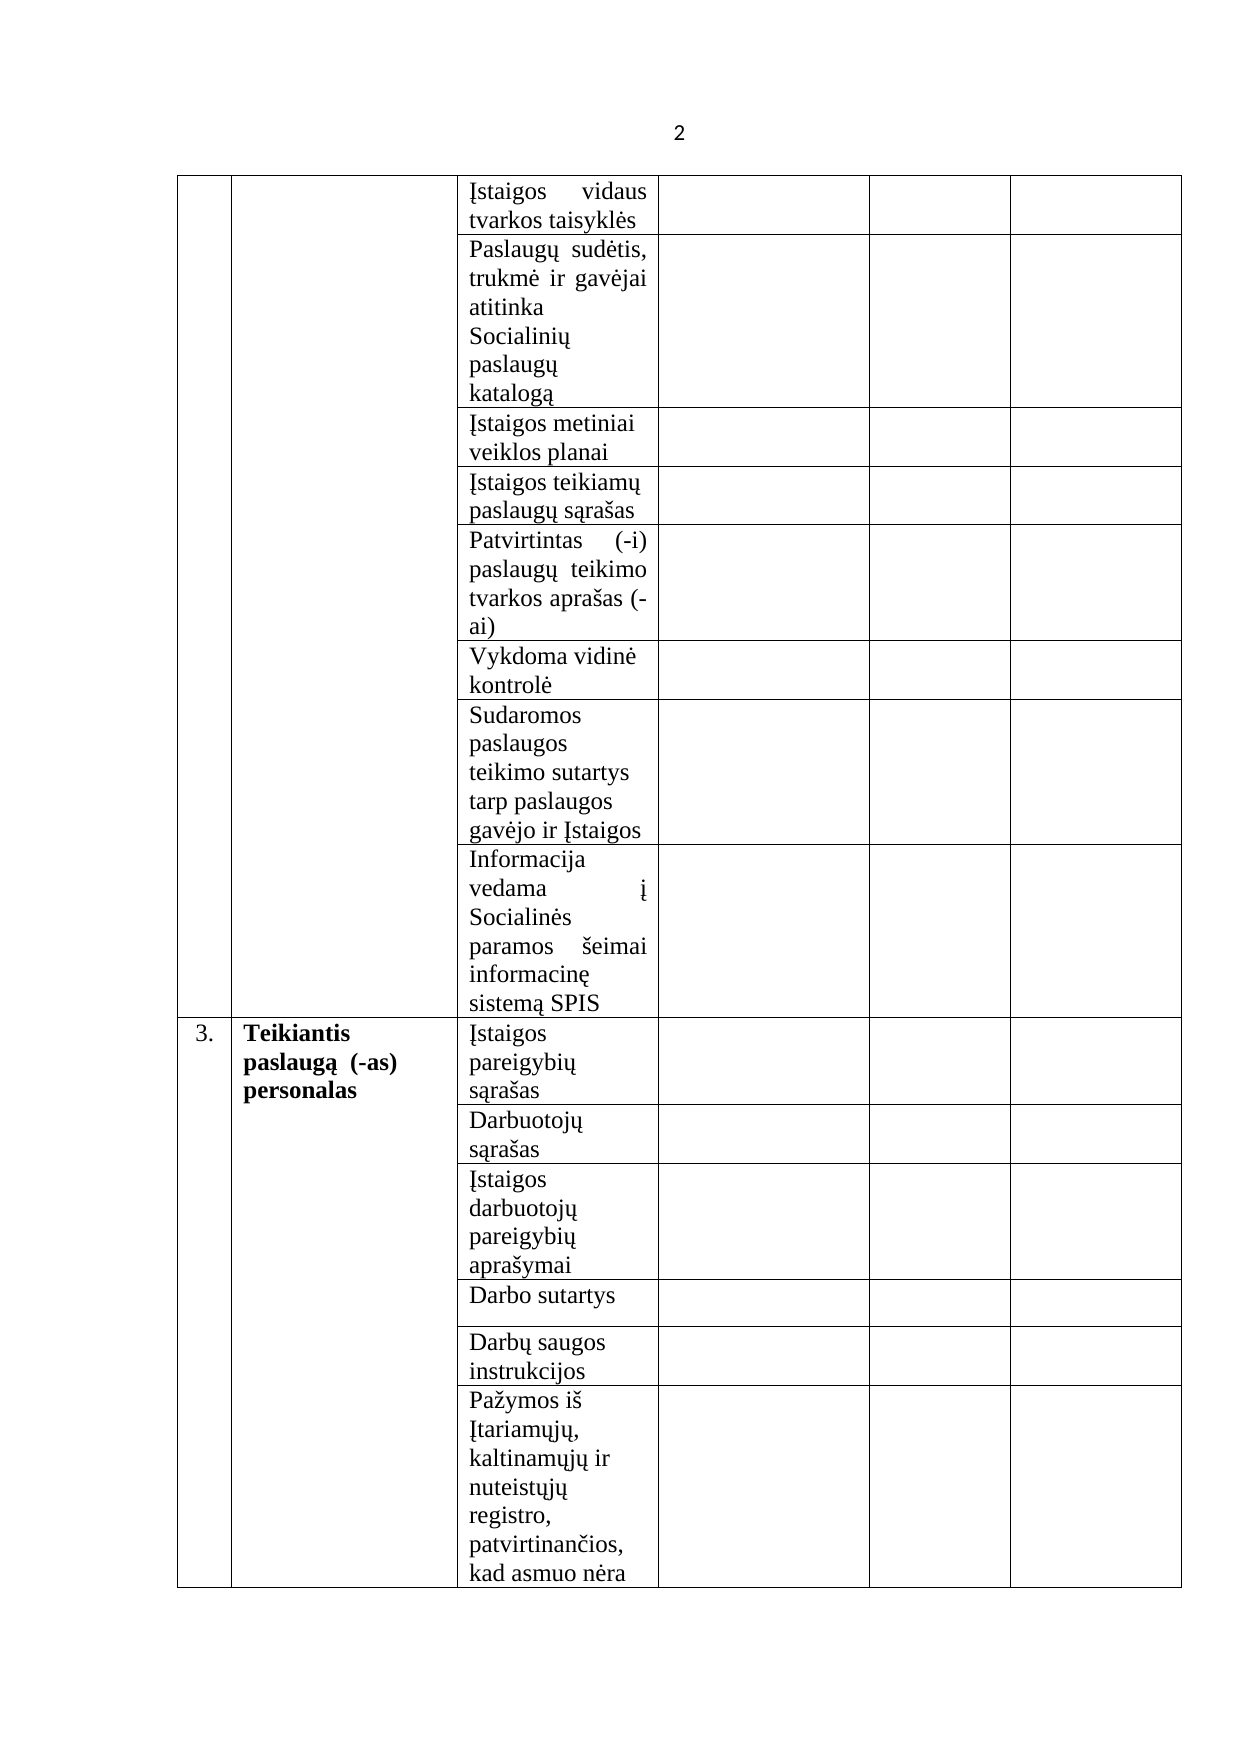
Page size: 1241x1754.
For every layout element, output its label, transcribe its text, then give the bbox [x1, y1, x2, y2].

table_cell [659, 1280, 869, 1326]
table_cell [870, 641, 1010, 699]
table_cell [659, 641, 869, 699]
table_cell Paslaugų sudėtis, trukmė ir gavėjai atitinka Socialinių paslaugų katalogą [458, 235, 658, 407]
table_cell Sudaromos paslaugos teikimo sutartys tarp paslaugos gavėjo ir Įstaigos [458, 700, 658, 843]
table_cell Įstaigos vidaus tvarkos taisyklės [458, 176, 658, 233]
table_cell [1011, 1386, 1181, 1587]
table_cell [659, 845, 869, 1017]
table_cell Informacija vedama į Socialinės paramos šeimai informacinę sistemą SPIS [458, 845, 658, 1017]
table_cell [1011, 1018, 1181, 1104]
table_cell Vykdoma vidinė kontrolė [458, 641, 658, 699]
table_cell [870, 700, 1010, 843]
table_cell [659, 1327, 869, 1384]
table_cell [870, 1280, 1010, 1326]
table_cell [870, 1105, 1010, 1163]
table_cell [870, 525, 1010, 640]
table_cell [1011, 700, 1181, 843]
table_cell [870, 1164, 1010, 1279]
table_cell [659, 235, 869, 407]
table_cell [659, 1386, 869, 1587]
table_cell Įstaigos metiniai veiklos planai [458, 408, 658, 466]
table_cell [659, 1164, 869, 1279]
table_cell [1011, 408, 1181, 466]
table_cell [659, 700, 869, 843]
table_cell Įstaigos teikiamų paslaugų sąrašas [458, 467, 658, 524]
table_cell [659, 467, 869, 524]
table_cell [659, 1018, 869, 1104]
table_cell [659, 408, 869, 466]
table_cell [232, 176, 457, 1017]
table_cell Įstaigos pareigybių sąrašas [458, 1018, 658, 1104]
table_cell [659, 176, 869, 233]
table_cell [1011, 467, 1181, 524]
table_cell [659, 1105, 869, 1163]
table_cell [659, 525, 869, 640]
table_cell [1011, 641, 1181, 699]
table_cell 3. [178, 1018, 231, 1587]
table_cell Darbo sutartys [458, 1280, 658, 1326]
table_cell [1011, 235, 1181, 407]
table_cell [178, 176, 231, 1017]
table_cell [870, 1018, 1010, 1104]
table_cell Darbuotojų sąrašas [458, 1105, 658, 1163]
table_cell [870, 845, 1010, 1017]
table_cell [1011, 1327, 1181, 1384]
table_cell [1011, 1280, 1181, 1326]
table_cell [870, 467, 1010, 524]
table_cell Darbų saugos instrukcijos [458, 1327, 658, 1384]
table_cell [870, 1327, 1010, 1384]
table_cell Įstaigos darbuotojų pareigybių aprašymai [458, 1164, 658, 1279]
table_cell Teikiantis paslaugą (-as) personalas [232, 1018, 457, 1587]
table_cell Patvirtintas (-i) paslaugų teikimo tvarkos aprašas (-ai) [458, 525, 658, 640]
table_cell [1011, 845, 1181, 1017]
table_cell [1011, 176, 1181, 233]
table_cell [870, 176, 1010, 233]
table_cell [1011, 1105, 1181, 1163]
table_cell [1011, 525, 1181, 640]
table_cell [870, 1386, 1010, 1587]
table_cell [870, 235, 1010, 407]
table_cell [870, 408, 1010, 466]
table_cell [1011, 1164, 1181, 1279]
table_cell Pažymos iš Įtariamųjų, kaltinamųjų ir nuteistųjų registro, patvirtinančios, kad asmuo nėra [458, 1386, 658, 1587]
